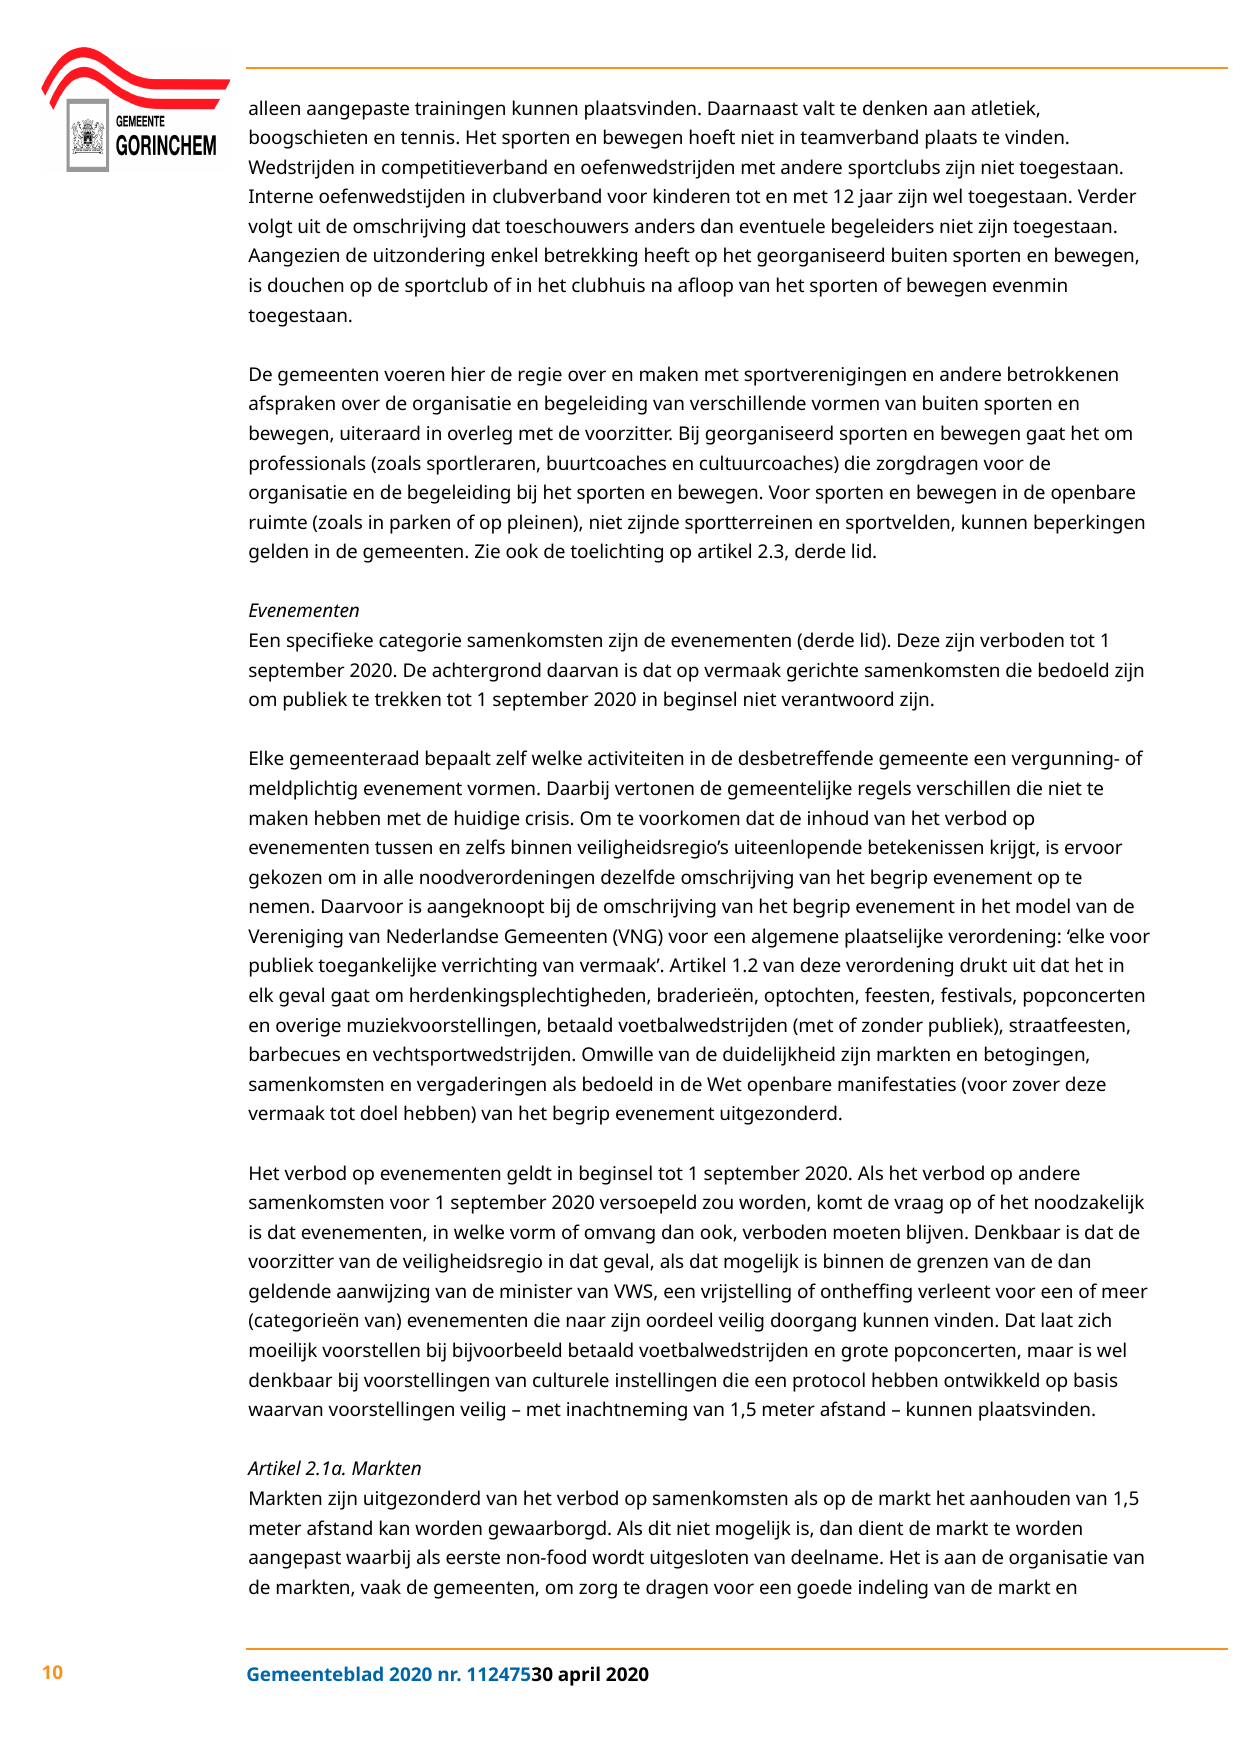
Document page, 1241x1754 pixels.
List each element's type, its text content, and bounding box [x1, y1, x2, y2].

text Een specifieke categorie samenkomsten zijn de evenementen (derde lid). Deze zijn verboden tot 1 september 2020. De achtergrond daarvan is dat op vermaak gerichte samenkomsten die bedoeld zijn om publiek te trekken tot 1 september 2020 in beginsel niet verantwoord zijn. [248, 627, 1152, 712]
text De gemeenten voeren hier de regie over en maken met sportverenigingen en andere betrokkenen afspraken over de organisatie en begeleiding van verschillende vormen van buiten sporten en bewegen, uiteraard in overleg met de voorzitter. Bij georganiseerd sporten en bewegen gaat het om professionals (zoals sportleraren, buurtcoaches en cultuurcoaches) die zorgdragen voor de organisatie en de begeleiding bij het sporten en bewegen. Voor sporten en bewegen in de openbare ruimte (zoals in parken of op pleinen), niet zijnde sportterreinen en sportvelden, kunnen beperkingen gelden in de gemeenten. Zie ook de toelichting op artikel 2.3, derde lid. [248, 361, 1152, 564]
text Artikel 2.1a. Markten [248, 1456, 1152, 1481]
text Evenementen [248, 598, 1152, 623]
text Het verbod op evenementen geldt in beginsel tot 1 september 2020. Als het verbod op andere samenkomsten voor 1 september 2020 versoepeld zou worden, komt de vraag op of het noodzakelijk is dat evenementen, in welke vorm of omvang dan ook, verboden moeten blijven. Denkbaar is dat de voorzitter van de veiligheidsregio in dat geval, als dat mogelijk is binnen de grenzen van de dan geldende aanwijzing van de minister van VWS, een vrijstelling of ontheffing verleent voor een of meer (categorieën van) evenementen die naar zijn oordeel veilig doorgang kunnen vinden. Dat laat zich moeilijk voorstellen bij bijvoorbeeld betaald voetbalwedstrijden en grote popconcerten, maar is wel denkbaar bij voorstellingen van culturele instellingen die een protocol hebben ontwikkeld op basis waarvan voorstellingen veilig – met inachtneming van 1,5 meter afstand – kunnen plaatsvinden. [248, 1160, 1152, 1422]
text Elke gemeenteraad bepaalt zelf welke activiteiten in de desbetreffende gemeente een vergunning- of meldplichtig evenement vormen. Daarbij vertonen de gemeentelijke regels verschillen die niet te maken hebben met de huidige crisis. Om te voorkomen dat de inhoud van het verbod op evenementen tussen en zelfs binnen veiligheidsregio’s uiteenlopende betekenissen krijgt, is ervoor gekozen om in alle noodverordeningen dezelfde omschrijving van het begrip evenement op te nemen. Daarvoor is aangeknoopt bij de omschrijving van het begrip evenement in het model van de Vereniging van Nederlandse Gemeenten (VNG) voor een algemene plaatselijke verordening: ‘elke voor publiek toegankelijke verrichting van vermaak’. Artikel 1.2 van deze verordening drukt uit dat het in elk geval gaat om herdenkingsplechtigheden, braderieën, optochten, feesten, festivals, popconcerten en overige muziekvoorstellingen, betaald voetbalwedstrijden (met of zonder publiek), straatfeesten, barbecues en vechtsportwedstrijden. Omwille van de duidelijkheid zijn markten en betogingen, samenkomsten en vergaderingen als bedoeld in de Wet openbare manifestaties (voor zover deze vermaak tot doel hebben) van het begrip evenement uitgezonderd. [248, 746, 1152, 1126]
text Markten zijn uitgezonderd van het verbod op samenkomsten als op de markt het aanhouden van 1,5 meter afstand kan worden gewaarborgd. Als dit niet mogelijk is, dan dient de markt te worden aangepast waarbij als eerste non-food wordt uitgesloten van deelname. Het is aan de organisatie van de markten, vaak de gemeenten, om zorg te dragen voor een goede indeling van de markt en [248, 1485, 1152, 1600]
text alleen aangepaste trainingen kunnen plaatsvinden. Daarnaast valt te denken aan atletiek, boogschieten en tennis. Het sporten en bewegen hoeft niet in teamverband plaats te vinden. Wedstrijden in competitieverband en oefenwedstrijden met andere sportclubs zijn niet toegestaan. Interne oefenwedstijden in clubverband voor kinderen tot en met 12 jaar zijn wel toegestaan. Verder volgt uit de omschrijving dat toeschouwers anders dan eventuele begeleiders niet zijn toegestaan. Aangezien de uitzondering enkel betrekking heeft op het georganiseerd buiten sporten en bewegen, is douchen op de sportclub of in het clubhuis na afloop van het sporten of bewegen evenmin toegestaan. [248, 95, 1152, 328]
picture [41, 47, 231, 172]
